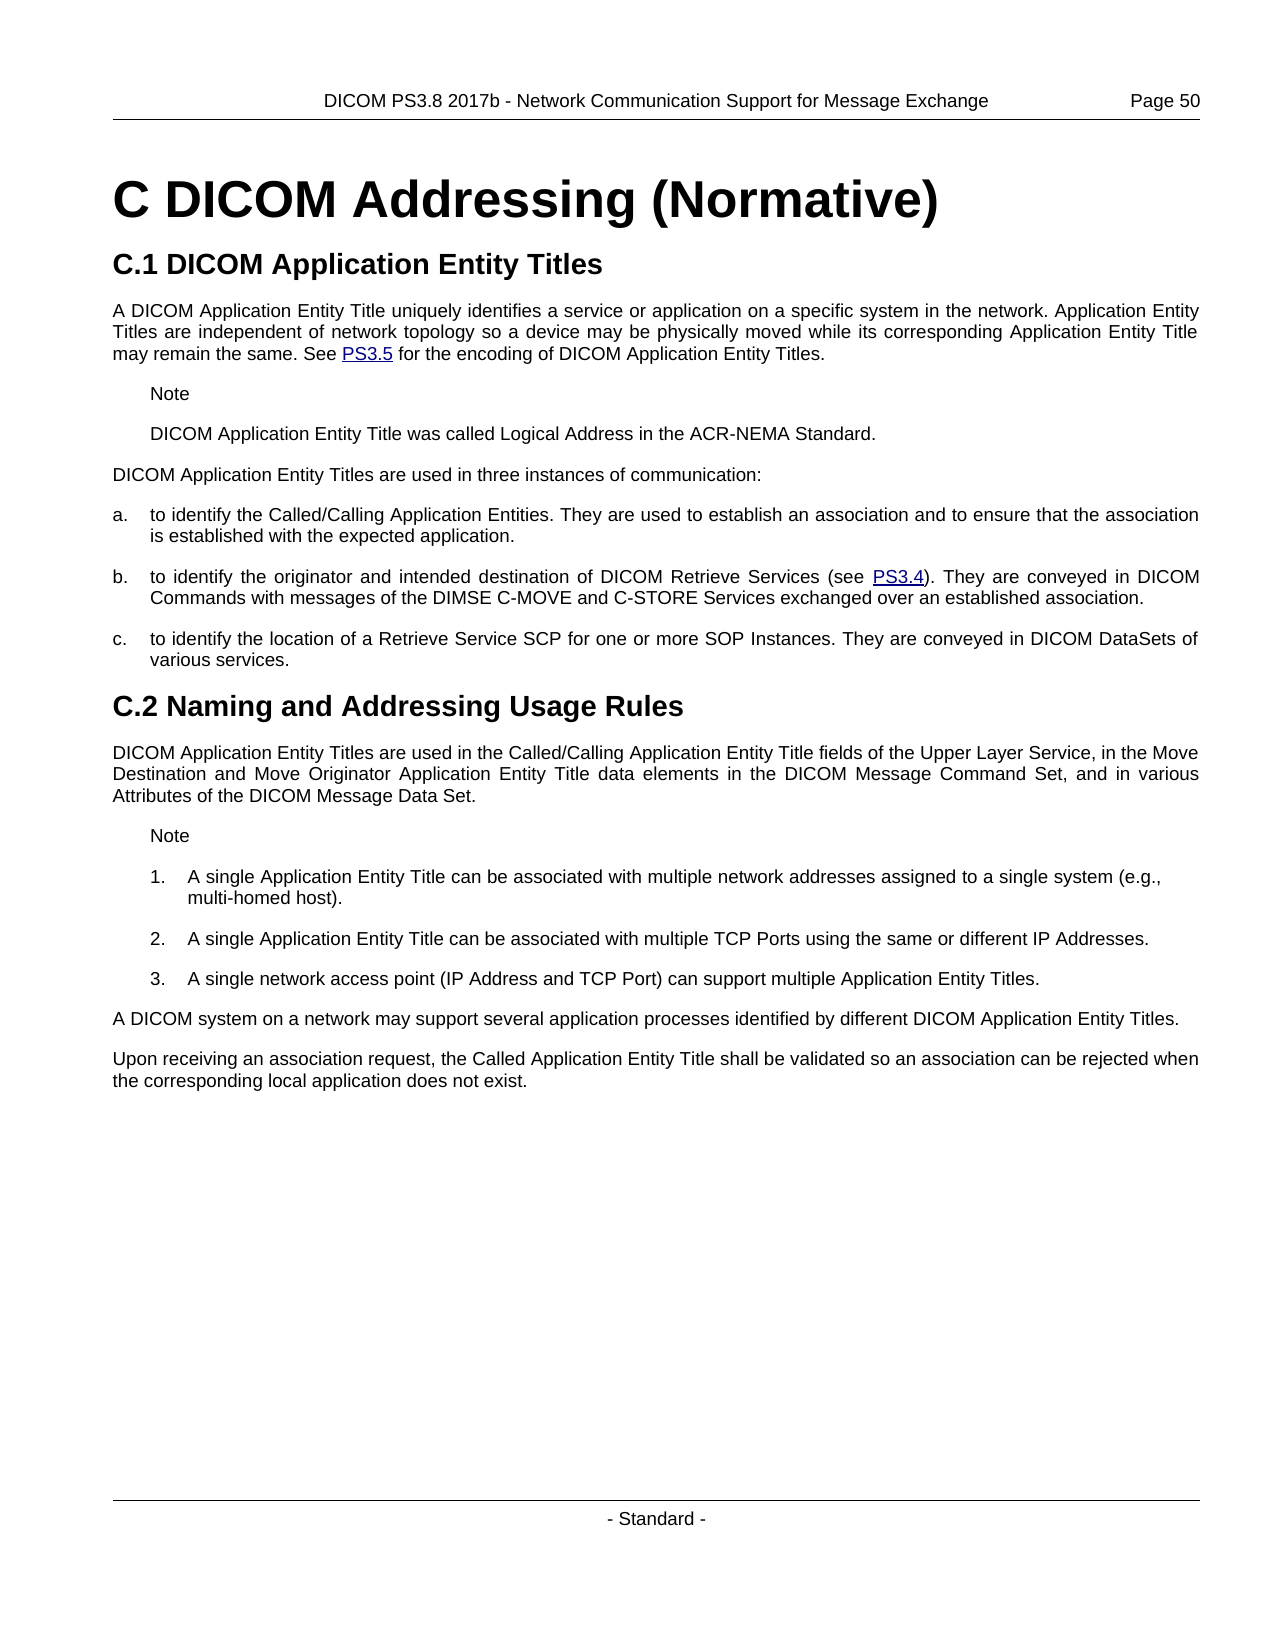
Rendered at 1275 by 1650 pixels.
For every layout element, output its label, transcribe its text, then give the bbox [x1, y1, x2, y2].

text C.2 Naming and Addressing Usage Rules [112, 689, 1200, 723]
list to identify the Called/Calling Application Entities. They are used to establish an association and to ensure that the association is established with the expected application. [112, 504, 1200, 547]
list A single Application Entity Title can be associated with multiple network addresses assigned to a single system (e.g., multi-homed host). [150, 865, 1162, 908]
text A DICOM Application Entity Title uniquely identifies a service or application on a specific system in the network. Application Entity Titles are independent of network topology so a device may be physically moved while its corresponding Application Entity Title may remain the same. See PS3.5 for the encoding of DICOM Application Entity Titles. [112, 299, 1200, 364]
text DICOM Application Entity Title was called Logical Address in the ACR-NEMA Standard. [150, 423, 1162, 445]
text DICOM Application Entity Titles are used in three instances of communication: [112, 463, 1200, 485]
text A DICOM system on a network may support several application processes identified by different DICOM Application Entity Titles. [112, 1008, 1200, 1029]
text C.1 DICOM Application Entity Titles [112, 247, 1200, 281]
list to identify the location of a Retrieve Service SCP for one or more SOP Instances. They are conveyed in DICOM DataSets of various services. [112, 627, 1200, 671]
text Note [150, 383, 1162, 404]
text Upon receiving an association request, the Called Application Entity Title shall be validated so an association can be rejected when the corresponding local application does not exist. [112, 1048, 1200, 1091]
list to identify the originator and intended destination of DICOM Retrieve Services (see PS3.4). They are conveyed in DICOM Commands with messages of the DIMSE C-MOVE and C-STORE Services exchanged over an established association. [112, 566, 1200, 609]
text C DICOM Addressing (Normative) [112, 169, 1200, 228]
list A single Application Entity Title can be associated with multiple TCP Ports using the same or different IP Addresses. [150, 927, 1162, 949]
text DICOM Application Entity Titles are used in the Called/Calling Application Entity Title fields of the Upper Layer Service, in the Move Destination and Move Originator Application Entity Title data elements in the DICOM Message Command Set, and in various Attributes of the DICOM Message Data Set. [112, 742, 1200, 806]
list A single network access point (IP Address and TCP Port) can support multiple Application Entity Titles. [150, 968, 1162, 989]
text Note [150, 825, 1162, 847]
